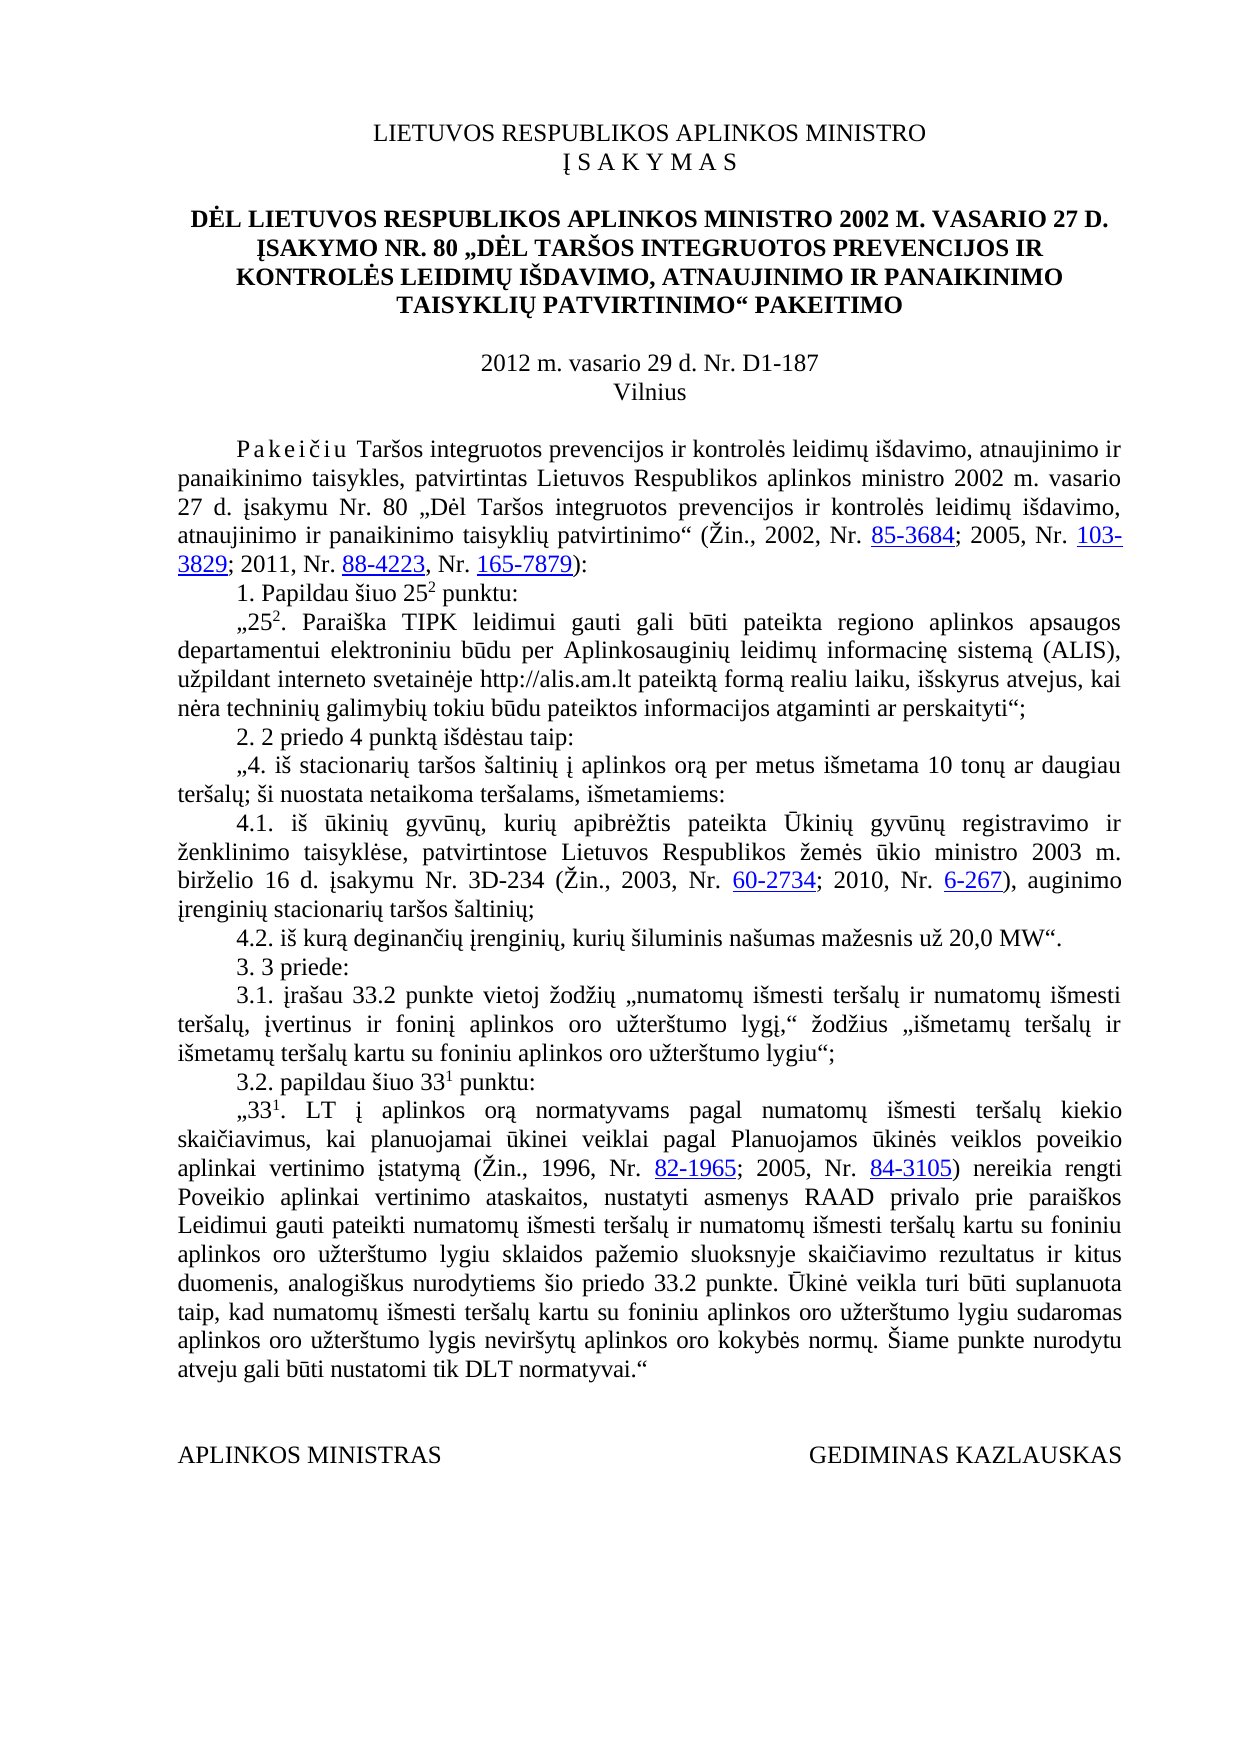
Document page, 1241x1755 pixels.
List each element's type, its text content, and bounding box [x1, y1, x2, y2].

text 3.1. įrašau 33.2 punkte vietoj žodžių „numatomų išmesti teršalų ir numatomų išmesti teršalų, įvertinus ir foninį aplinkos oro užterštumo lygį,“ žodžius „išmetamų teršalų ir išmetamų teršalų kartu su foniniu aplinkos oro užterštumo lygiu“; [177, 981, 1122, 1067]
text Aplinkos ministras Gediminas Kazlauskas [177, 1441, 1122, 1469]
text 1. Papildau šiuo 252 punktu: [177, 578, 1122, 607]
text Pakeičiu Taršos integruotos prevencijos ir kontrolės leidimų išdavimo, atnaujinimo ir panaikinimo taisykles, patvirtintas Lietuvos Respublikos aplinkos ministro 2002 m. vasario 27 d. įsakymu Nr. 80 „Dėl Taršos integruotos prevencijos ir kontrolės leidimų išdavimo, atnaujinimo ir panaikinimo taisyklių patvirtinimo“ (Žin., 2002, Nr. 85-3684; 2005, Nr. 103-3829; 2011, Nr. 88-4223, Nr. 165-7879): [177, 434, 1122, 578]
text „252. Paraiška TIPK leidimui gauti gali būti pateikta regiono aplinkos apsaugos departamentui elektroniniu būdu per Aplinkosauginių leidimų informacinę sistemą (ALIS), užpildant interneto svetainėje http://alis.am.lt pateiktą formą realiu laiku, išskyrus atvejus, kai nėra techninių galimybių tokiu būdu pateiktos informacijos atgaminti ar perskaityti“; [177, 607, 1122, 722]
text 3. 3 priede: [177, 952, 1122, 981]
text Į S A K Y M A S [177, 147, 1122, 176]
text 4.2. iš kurą deginančių įrenginių, kurių šiluminis našumas mažesnis už 20,0 MW“. [177, 923, 1122, 952]
text Vilnius [177, 377, 1122, 406]
text 4.1. iš ūkinių gyvūnų, kurių apibrėžtis pateikta Ūkinių gyvūnų registravimo ir ženklinimo taisyklėse, patvirtintose Lietuvos Respublikos žemės ūkio ministro 2003 m. birželio 16 d. įsakymu Nr. 3D-234 (Žin., 2003, Nr. 60-2734; 2010, Nr. 6-267), auginimo įrenginių stacionarių taršos šaltinių; [177, 808, 1122, 923]
text 2012 m. vasario 29 d. Nr. D1-187 [177, 348, 1122, 377]
text 3.2. papildau šiuo 331 punktu: [177, 1067, 1122, 1096]
text DĖL LIETUVOS RESPUBLIKOS APLINKOS MINISTRO 2002 m. vasario 27 d. įsakymo Nr. 80 „DĖL TARŠOS INTEGRUOTOS PREVENCIJOS IR KONTROLĖS LEIDIMŲ IŠDAVIMO, ATNAUJINIMO IR PANAIKINIMO TAISYKLIŲ PATVIRTINIMO“ PAKEITIMO [177, 204, 1122, 319]
text 2. 2 priedo 4 punktą išdėstau taip: [177, 722, 1122, 751]
text „331. LT į aplinkos orą normatyvams pagal numatomų išmesti teršalų kiekio skaičiavimus, kai planuojamai ūkinei veiklai pagal Planuojamos ūkinės veiklos poveikio aplinkai vertinimo įstatymą (Žin., 1996, Nr. 82-1965; 2005, Nr. 84-3105) nereikia rengti Poveikio aplinkai vertinimo ataskaitos, nustatyti asmenys RAAD privalo prie paraiškos Leidimui gauti pateikti numatomų išmesti teršalų ir numatomų išmesti teršalų kartu su foniniu aplinkos oro užterštumo lygiu sklaidos pažemio sluoksnyje skaičiavimo rezultatus ir kitus duomenis, analogiškus nurodytiems šio priedo 33.2 punkte. Ūkinė veikla turi būti suplanuota taip, kad numatomų išmesti teršalų kartu su foniniu aplinkos oro užterštumo lygiu sudaromas aplinkos oro užterštumo lygis neviršytų aplinkos oro kokybės normų. Šiame punkte nurodytu atveju gali būti nustatomi tik DLT normatyvai.“ [177, 1096, 1122, 1383]
text „4. iš stacionarių taršos šaltinių į aplinkos orą per metus išmetama 10 tonų ar daugiau teršalų; ši nuostata netaikoma teršalams, išmetamiems: [177, 751, 1122, 808]
text LIETUVOS RESPUBLIKOS APLINKOS MINISTRO [177, 118, 1122, 147]
